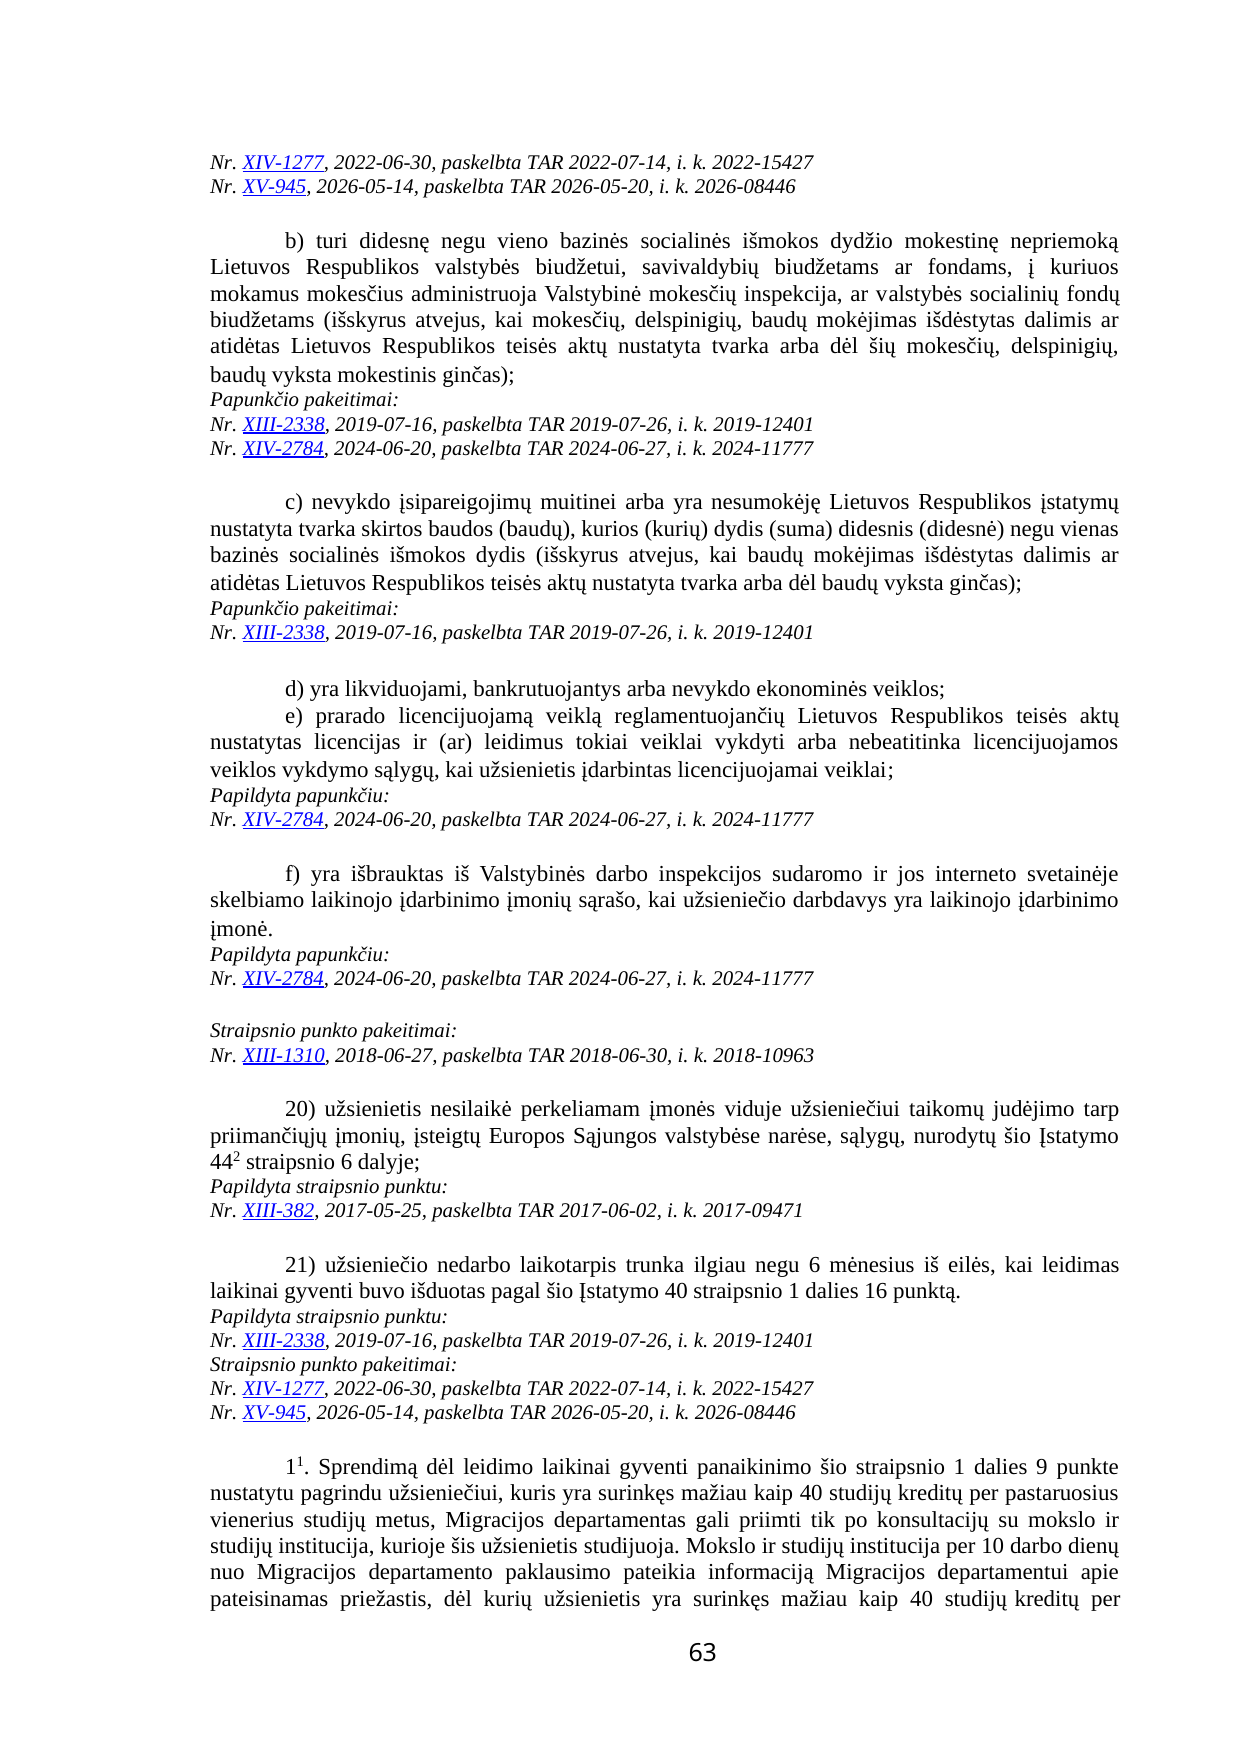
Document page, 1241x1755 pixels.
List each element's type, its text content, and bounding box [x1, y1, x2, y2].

text Nr. XIII-1310, 2018-06-27, paskelbta TAR 2018-06-30, i. k. 2018-10963 [210, 1042, 1120, 1067]
text Straipsnio punkto pakeitimai: [210, 1352, 1120, 1376]
text Nr. XV-945, 2026-05-14, paskelbta TAR 2026-05-20, i. k. 2026-08446 [210, 1400, 1120, 1424]
text 21) užsieniečio nedarbo laikotarpis trunka ilgiau negu 6 mėnesius iš eilės, kai leidimas laikinai gyventi buvo išduotas pagal šio Įstatymo 40 straipsnio 1 dalies 16 punktą. [210, 1251, 1120, 1304]
text Nr. XV-945, 2026-05-14, paskelbta TAR 2026-05-20, i. k. 2026-08446 [210, 174, 1120, 198]
text Nr. XIV-2784, 2024-06-20, paskelbta TAR 2024-06-27, i. k. 2024-11777 [210, 966, 1120, 990]
text 11. Sprendimą dėl leidimo laikinai gyventi panaikinimo šio straipsnio 1 dalies 9 punkte nustatytu pagrindu užsieniečiui, kuris yra surinkęs mažiau kaip 40 studijų kreditų per pastaruosius vienerius studijų metus, Migracijos departamentas gali priimti tik po konsultacijų su mokslo ir studijų institucija, kurioje šis užsienietis studijuoja. Mokslo ir studijų institucija per 10 darbo dienų nuo Migracijos departamento paklausimo pateikia informaciją Migracijos departamentui apie pateisinamas priežastis, dėl kurių užsienietis yra surinkęs mažiau kaip 40 studijų kreditų per [210, 1453, 1120, 1611]
text Papildyta papunkčiu: [210, 783, 1120, 807]
text Papunkčio pakeitimai: [210, 596, 1120, 620]
text Straipsnio punkto pakeitimai: [210, 1018, 1120, 1042]
text Nr. XIV-2784, 2024-06-20, paskelbta TAR 2024-06-27, i. k. 2024-11777 [210, 807, 1120, 831]
text f) yra išbrauktas iš Valstybinės darbo inspekcijos sudaromo ir jos interneto svetainėje skelbiamo laikinojo įdarbinimo įmonių sąrašo, kai užsieniečio darbdavys yra laikinojo įdarbinimo įmonė. [210, 860, 1120, 942]
text Nr. XIII-2338, 2019-07-16, paskelbta TAR 2019-07-26, i. k. 2019-12401 [210, 1328, 1120, 1352]
text Nr. XIV-1277, 2022-06-30, paskelbta TAR 2022-07-14, i. k. 2022-15427 [210, 1376, 1120, 1400]
text Nr. XIV-2784, 2024-06-20, paskelbta TAR 2024-06-27, i. k. 2024-11777 [210, 436, 1120, 459]
text Papildyta papunkčiu: [210, 942, 1120, 966]
text Nr. XIII-2338, 2019-07-16, paskelbta TAR 2019-07-26, i. k. 2019-12401 [210, 620, 1120, 644]
text c) nevykdo įsipareigojimų muitinei arba yra nesumokėję Lietuvos Respublikos įstatymų nustatyta tvarka skirtos baudos (baudų), kurios (kurių) dydis (suma) didesnis (didesnė) negu vienas bazinės socialinės išmokos dydis (išskyrus atvejus, kai baudų mokėjimas išdėstytas dalimis ar atidėtas Lietuvos Respublikos teisės aktų nustatyta tvarka arba dėl baudų vyksta ginčas); [210, 488, 1120, 596]
text Nr. XIII-2338, 2019-07-16, paskelbta TAR 2019-07-26, i. k. 2019-12401 [210, 411, 1120, 436]
text Papunkčio pakeitimai: [210, 387, 1120, 411]
text Nr. XIV-1277, 2022-06-30, paskelbta TAR 2022-07-14, i. k. 2022-15427 [210, 150, 1120, 174]
text 20) užsienietis nesilaikė perkeliamam įmonės viduje užsieniečiui taikomų judėjimo tarp priimančiųjų įmonių, įsteigtų Europos Sąjungos valstybėse narėse, sąlygų, nurodytų šio Įstatymo 442 straipsnio 6 dalyje; [210, 1095, 1120, 1174]
text Papildyta straipsnio punktu: [210, 1174, 1120, 1198]
text Papildyta straipsnio punktu: [210, 1304, 1120, 1328]
text b) turi didesnę negu vieno bazinės socialinės išmokos dydžio mokestinę nepriemoką Lietuvos Respublikos valstybės biudžetui, savivaldybių biudžetams ar fondams, į kuriuos mokamus mokesčius administruoja Valstybinė mokesčių inspekcija, ar valstybės socialinių fondų biudžetams (išskyrus atvejus, kai mokesčių, delspinigių, baudų mokėjimas išdėstytas dalimis ar atidėtas Lietuvos Respublikos teisės aktų nustatyta tvarka arba dėl šių mokesčių, delspinigių, baudų vyksta mokestinis ginčas); [210, 227, 1120, 387]
text Nr. XIII-382, 2017-05-25, paskelbta TAR 2017-06-02, i. k. 2017-09471 [210, 1198, 1120, 1222]
text d) yra likviduojami, bankrutuojantys arba nevykdo ekonominės veiklos; [210, 673, 1120, 702]
text e) prarado licencijuojamą veiklą reglamentuojančių Lietuvos Respublikos teisės aktų nustatytas licencijas ir (ar) leidimus tokiai veiklai vykdyti arba nebeatitinka licencijuojamos veiklos vykdymo sąlygų, kai užsienietis įdarbintas licencijuojamai veiklai; [210, 702, 1120, 783]
